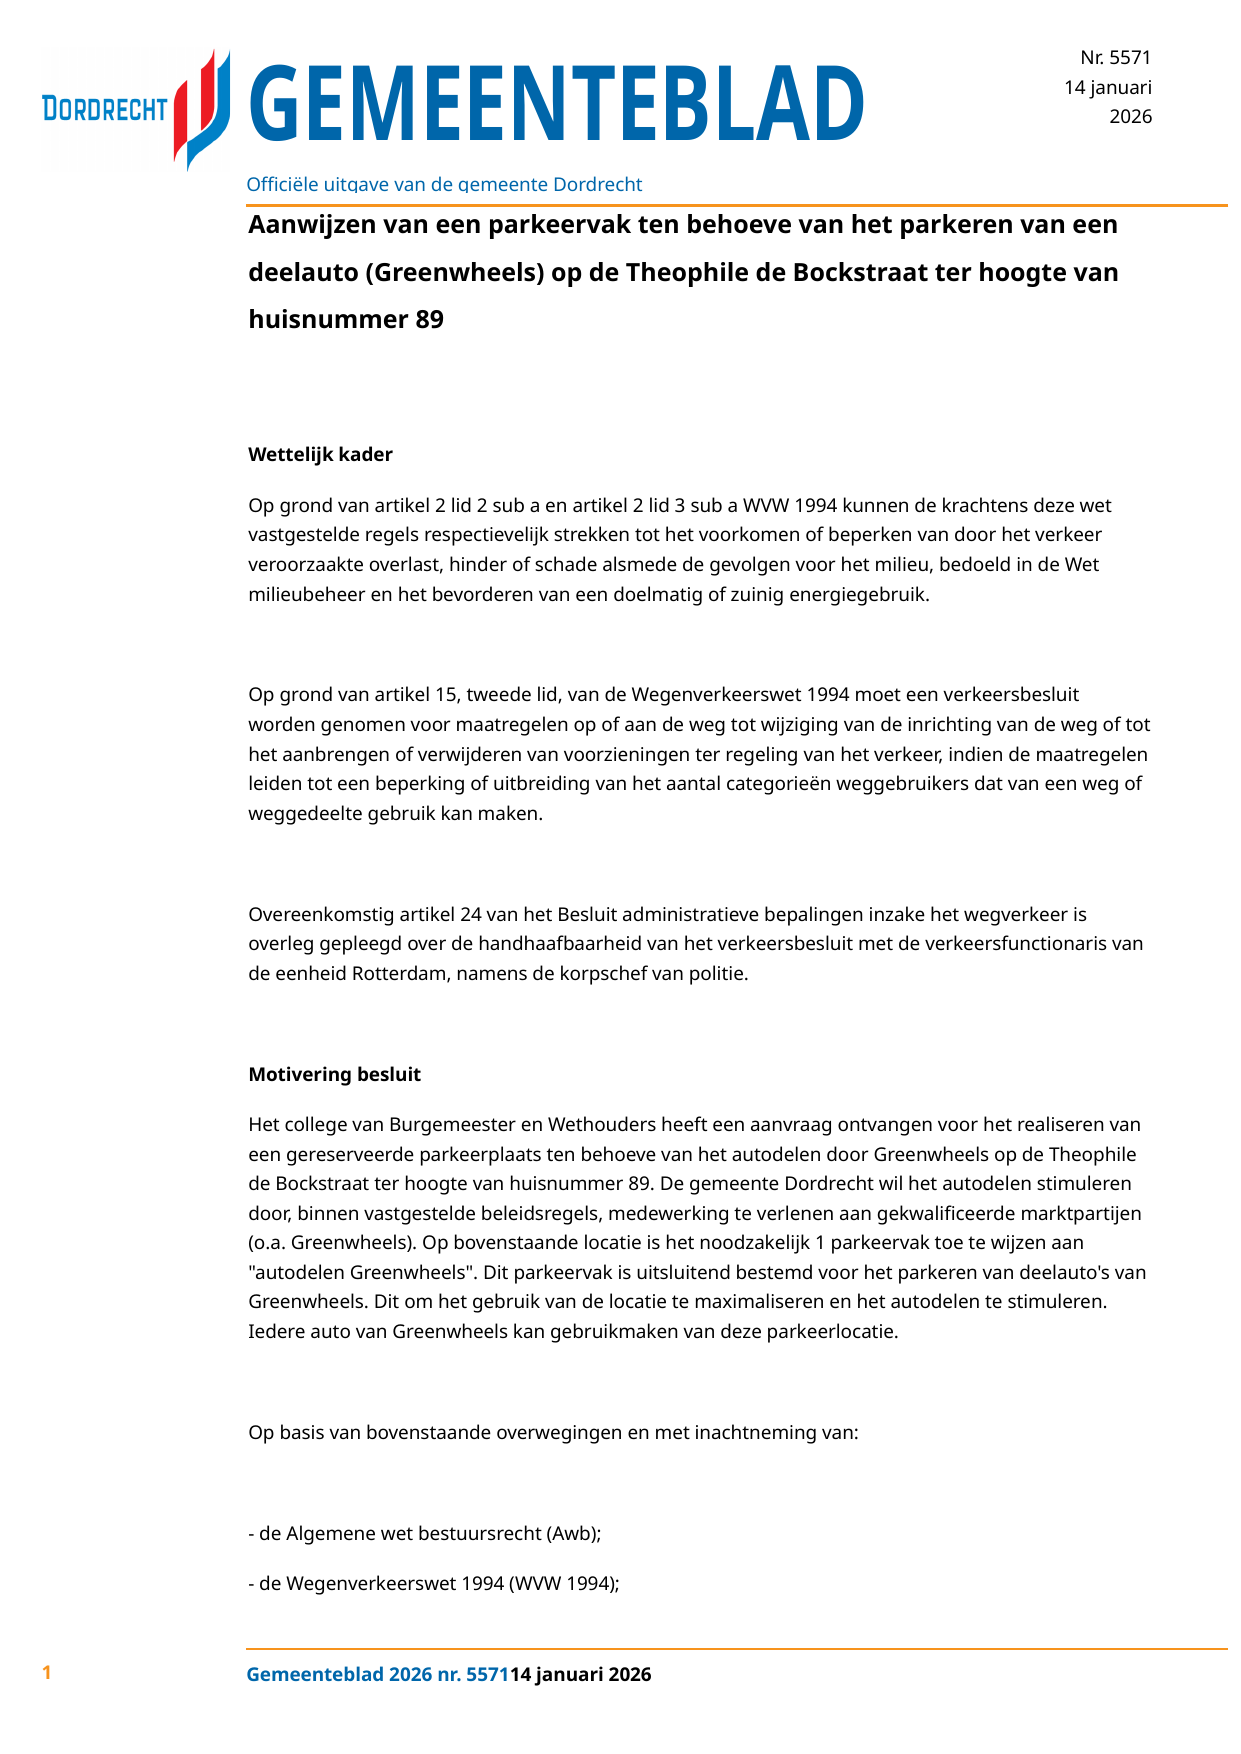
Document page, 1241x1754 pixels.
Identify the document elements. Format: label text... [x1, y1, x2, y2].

text - de Algemene wet bestuursrecht (Awb); [248, 1520, 1152, 1546]
text - de Wegenverkeerswet 1994 (WVW 1994); [248, 1570, 1152, 1596]
text Wettelijk kader [248, 442, 1152, 467]
text Op grond van artikel 15, tweede lid, van de Wegenverkeerswet 1994 moet een verkeersbesluit worden genomen voor maatregelen op of aan de weg tot wijziging van de inrichting van de weg of tot het aanbrengen of verwijderen van voorzieningen ter regeling van het verkeer, indien de maatregelen leiden tot een beperking of uitbreiding van het aantal categorieën weggebruikers dat van een weg of weggedeelte gebruik kan maken. [248, 682, 1152, 826]
text Aanwijzen van een parkeervak ten behoeve van het parkeren van een deelauto (Greenwheels) op de Theophile de Bockstraat ter hoogte van huisnummer 89 [248, 207, 1152, 336]
text Het college van Burgemeester en Wethouders heeft een aanvraag ontvangen voor het realiseren van een gereserveerde parkeerplaats ten behoeve van het autodelen door Greenwheels op de Theophile de Bockstraat ter hoogte van huisnummer 89. De gemeente Dordrecht wil het autodelen stimuleren door, binnen vastgestelde beleidsregels, medewerking te verlenen aan gekwalificeerde marktpartijen (o.a. Greenwheels). Op bovenstaande locatie is het noodzakelijk 1 parkeervak toe te wijzen aan "autodelen Greenwheels". Dit parkeervak is uitsluitend bestemd voor het parkeren van deelauto's van Greenwheels. Dit om het gebruik van de locatie te maximaliseren en het autodelen te stimuleren. Iedere auto van Greenwheels kan gebruikmaken van deze parkeerlocatie. [248, 1111, 1152, 1344]
text Motivering besluit [248, 1061, 1152, 1087]
picture [41, 47, 231, 172]
text Op basis van bovenstaande overwegingen en met inachtneming van: [248, 1419, 1152, 1445]
text Op grond van artikel 2 lid 2 sub a en artikel 2 lid 3 sub a WVW 1994 kunnen de krachtens deze wet vastgestelde regels respectievelijk strekken tot het voorkomen of beperken van door het verkeer veroorzaakte overlast, hinder of schade alsmede de gevolgen voor het milieu, bedoeld in de Wet milieubeheer en het bevorderen van een doelmatig of zuinig energiegebruik. [248, 492, 1152, 607]
text Overeenkomstig artikel 24 van het Besluit administratieve bepalingen inzake het wegverkeer is overleg gepleegd over de handhaafbaarheid van het verkeersbesluit met de verkeersfunctionaris van de eenheid Rotterdam, namens de korpschef van politie. [248, 901, 1152, 986]
